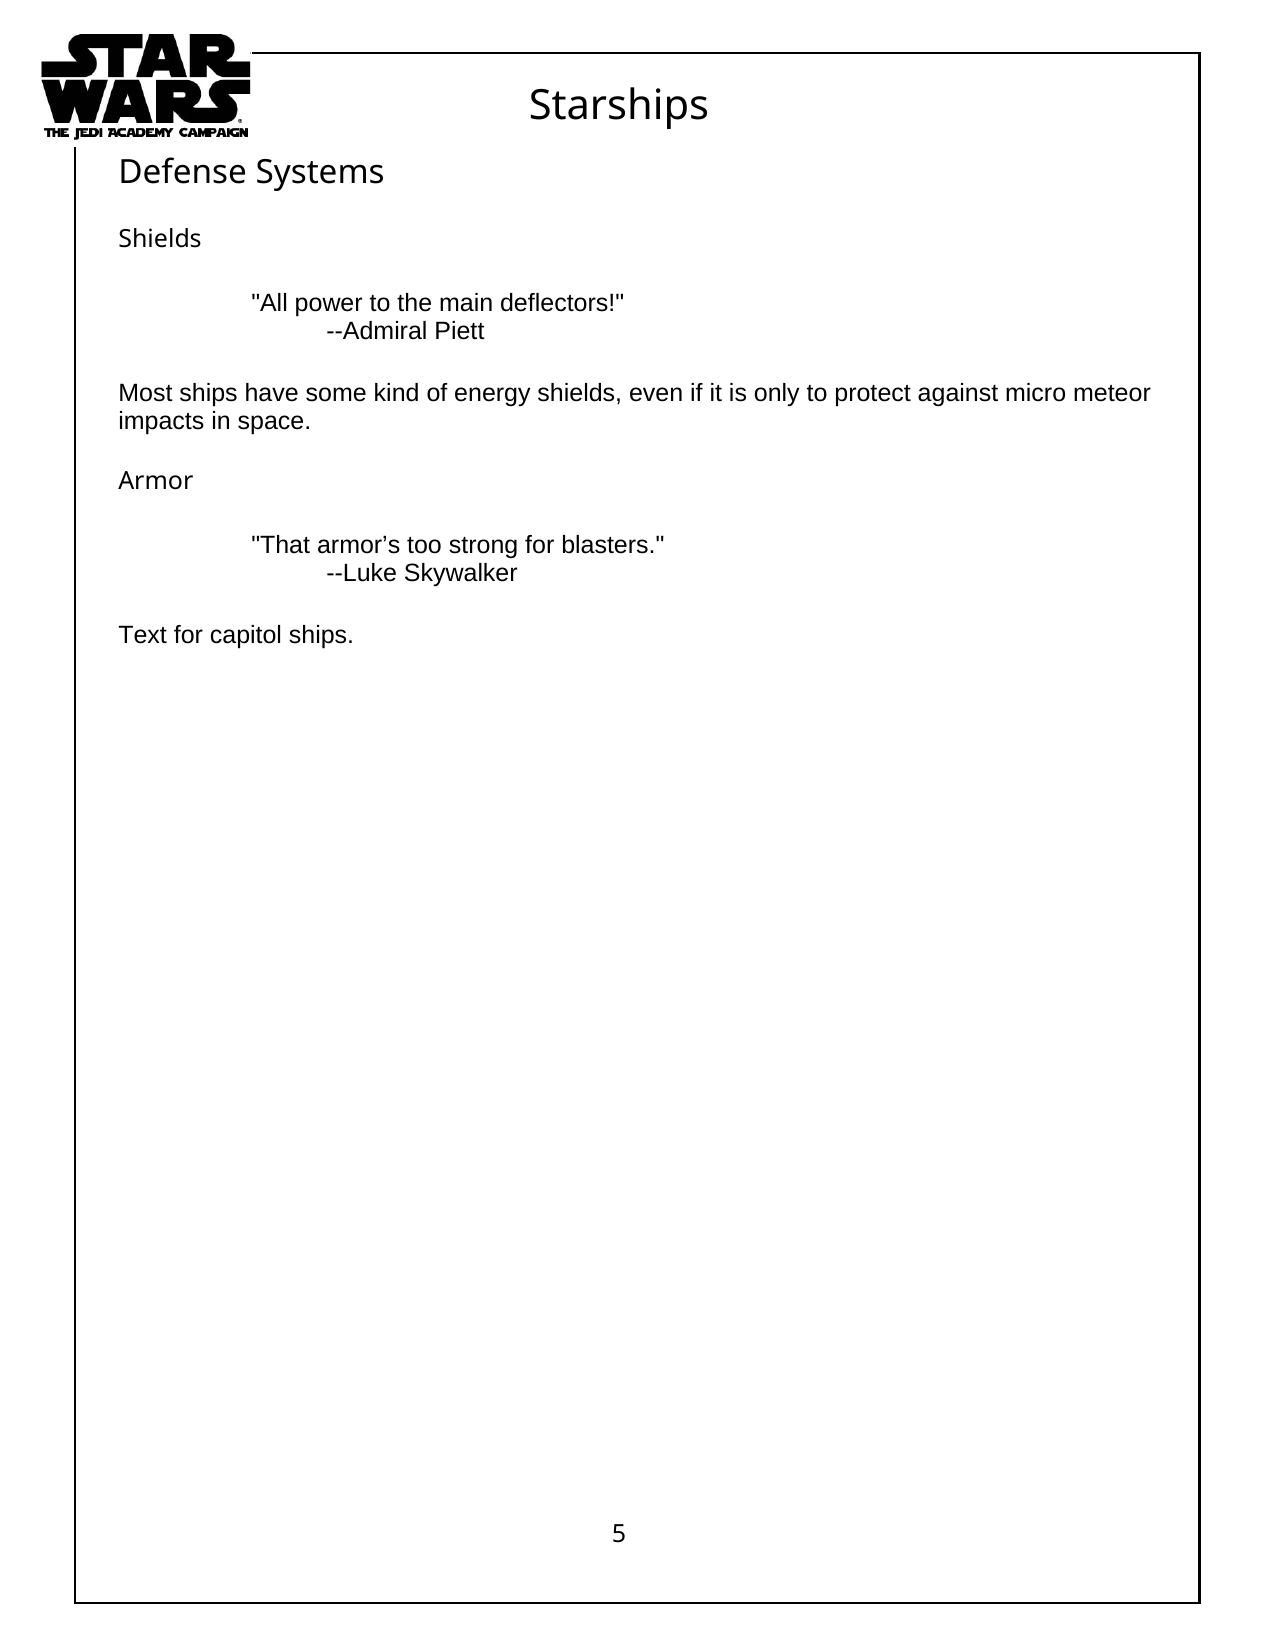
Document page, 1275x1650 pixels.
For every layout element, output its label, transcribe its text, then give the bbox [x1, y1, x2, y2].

text --Admiral Piett [251, 317, 974, 345]
text Defense Systems [118, 148, 1157, 193]
text "That armor’s too strong for blasters." [251, 531, 974, 559]
picture [41, 33, 251, 146]
text Text for capitol ships. [118, 621, 1157, 649]
text "All power to the main deflectors!" [251, 289, 974, 317]
text Armor [118, 463, 1157, 497]
text Most ships have some kind of energy shields, even if it is only to protect against micro meteor impacts in space. [118, 379, 1157, 435]
text Shields [118, 221, 1157, 255]
text --Luke Skywalker [251, 559, 974, 587]
